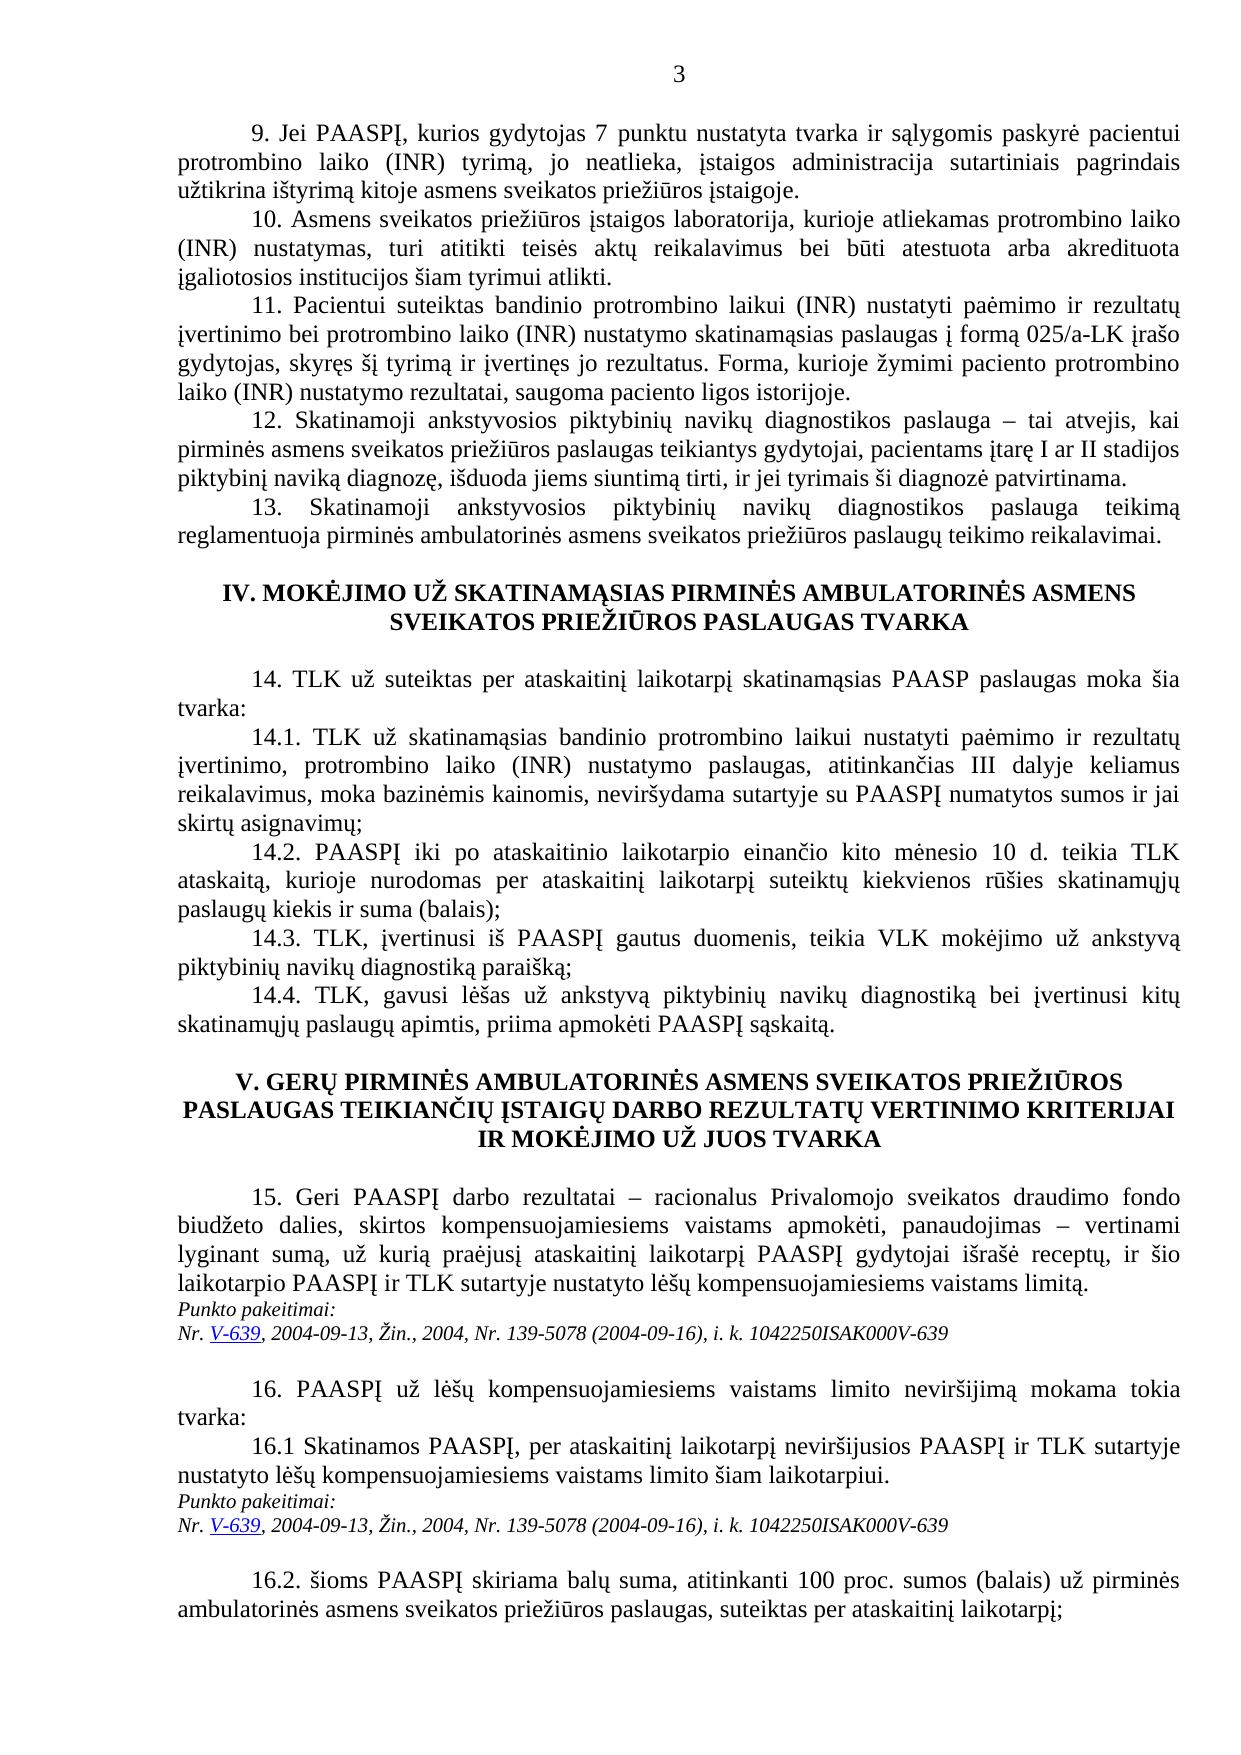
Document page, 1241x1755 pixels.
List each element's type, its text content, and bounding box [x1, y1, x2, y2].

text V. gerŲ PIRMINĖS AMBULATORINĖS ASMENS SVEIKATOS PRIEŽIŪROS paslaugas teikiančių ĮSTAIGŲ darbo rezultatŲ vertinimo kriterijai IR MOKĖJIMO UŽ JUOS TVARKA [177, 1067, 1181, 1153]
text 10. Asmens sveikatos priežiūros įstaigos laboratorija, kurioje atliekamas protrombino laiko (INR) nustatymas, turi atitikti teisės aktų reikalavimus bei būti atestuota arba akredituota įgaliotosios institucijos šiam tyrimui atlikti. [177, 204, 1181, 291]
text Nr. V-639, 2004-09-13, Žin., 2004, Nr. 139-5078 (2004-09-16), i. k. 1042250ISAK000V-639 [177, 1321, 1181, 1345]
text 16. PAASPĮ už lėšų kompensuojamiesiems vaistams limito neviršijimą mokama tokia tvarka: [177, 1374, 1181, 1431]
text Nr. V-639, 2004-09-13, Žin., 2004, Nr. 139-5078 (2004-09-16), i. k. 1042250ISAK000V-639 [177, 1513, 1181, 1537]
text Punkto pakeitimai: [177, 1489, 1181, 1513]
text 11. Pacientui suteiktas bandinio protrombino laikui (INR) nustatyti paėmimo ir rezultatų įvertinimo bei protrombino laiko (INR) nustatymo skatinamąsias paslaugas į formą 025/a-LK įrašo gydytojas, skyręs šį tyrimą ir įvertinęs jo rezultatus. Forma, kurioje žymimi paciento protrombino laiko (INR) nustatymo rezultatai, saugoma paciento ligos istorijoje. [177, 291, 1181, 406]
text 14.4. TLK, gavusi lėšas už ankstyvą piktybinių navikų diagnostiką bei įvertinusi kitų skatinamųjų paslaugų apimtis, priima apmokėti PAASPĮ sąskaitą. [177, 981, 1181, 1038]
text Punkto pakeitimai: [177, 1297, 1181, 1321]
text 14. TLK už suteiktas per ataskaitinį laikotarpį skatinamąsias PAASP paslaugas moka šia tvarka: [177, 664, 1181, 722]
text 14.2. PAASPĮ iki po ataskaitinio laikotarpio einančio kito mėnesio 10 d. teikia TLK ataskaitą, kurioje nurodomas per ataskaitinį laikotarpį suteiktų kiekvienos rūšies skatinamųjų paslaugų kiekis ir suma (balais); [177, 837, 1181, 923]
text 9. Jei PAASPĮ, kurios gydytojas 7 punktu nustatyta tvarka ir sąlygomis paskyrė pacientui protrombino laiko (INR) tyrimą, jo neatlieka, įstaigos administracija sutartiniais pagrindais užtikrina ištyrimą kitoje asmens sveikatos priežiūros įstaigoje. [177, 118, 1181, 204]
text 16.2. šioms PAASPĮ skiriama balų suma, atitinkanti 100 proc. sumos (balais) už pirminės ambulatorinės asmens sveikatos priežiūros paslaugas, suteiktas per ataskaitinį laikotarpį; [177, 1566, 1181, 1623]
text 13. Skatinamoji ankstyvosios piktybinių navikų diagnostikos paslauga teikimą reglamentuoja pirminės ambulatorinės asmens sveikatos priežiūros paslaugų teikimo reikalavimai. [177, 492, 1181, 549]
text 14.1. TLK už skatinamąsias bandinio protrombino laikui nustatyti paėmimo ir rezultatų įvertinimo, protrombino laiko (INR) nustatymo paslaugas, atitinkančias III dalyje keliamus reikalavimus, moka bazinėmis kainomis, neviršydama sutartyje su PAASPĮ numatytos sumos ir jai skirtų asignavimų; [177, 722, 1181, 837]
text IV. MOKĖJIMO UŽ SKATINAMĄSIAS PIRMINĖS AMBULATORINĖS ASMENS SVEIKATOS PRIEŽIŪROS PASLAUGAS TVARKA [177, 578, 1181, 636]
text 14.3. TLK, įvertinusi iš PAASPĮ gautus duomenis, teikia VLK mokėjimo už ankstyvą piktybinių navikų diagnostiką paraišką; [177, 923, 1181, 981]
text 15. Geri PAASPĮ darbo rezultatai – racionalus Privalomojo sveikatos draudimo fondo biudžeto dalies, skirtos kompensuojamiesiems vaistams apmokėti, panaudojimas – vertinami lyginant sumą, už kurią praėjusį ataskaitinį laikotarpį PAASPĮ gydytojai išrašė receptų, ir šio laikotarpio PAASPĮ ir TLK sutartyje nustatyto lėšų kompensuojamiesiems vaistams limitą. [177, 1182, 1181, 1297]
text 12. Skatinamoji ankstyvosios piktybinių navikų diagnostikos paslauga – tai atvejis, kai pirminės asmens sveikatos priežiūros paslaugas teikiantys gydytojai, pacientams įtarę I ar II stadijos piktybinį naviką diagnozę, išduoda jiems siuntimą tirti, ir jei tyrimais ši diagnozė patvirtinama. [177, 406, 1181, 492]
text 16.1 Skatinamos PAASPĮ, per ataskaitinį laikotarpį neviršijusios PAASPĮ ir TLK sutartyje nustatyto lėšų kompensuojamiesiems vaistams limito šiam laikotarpiui. [177, 1431, 1181, 1489]
